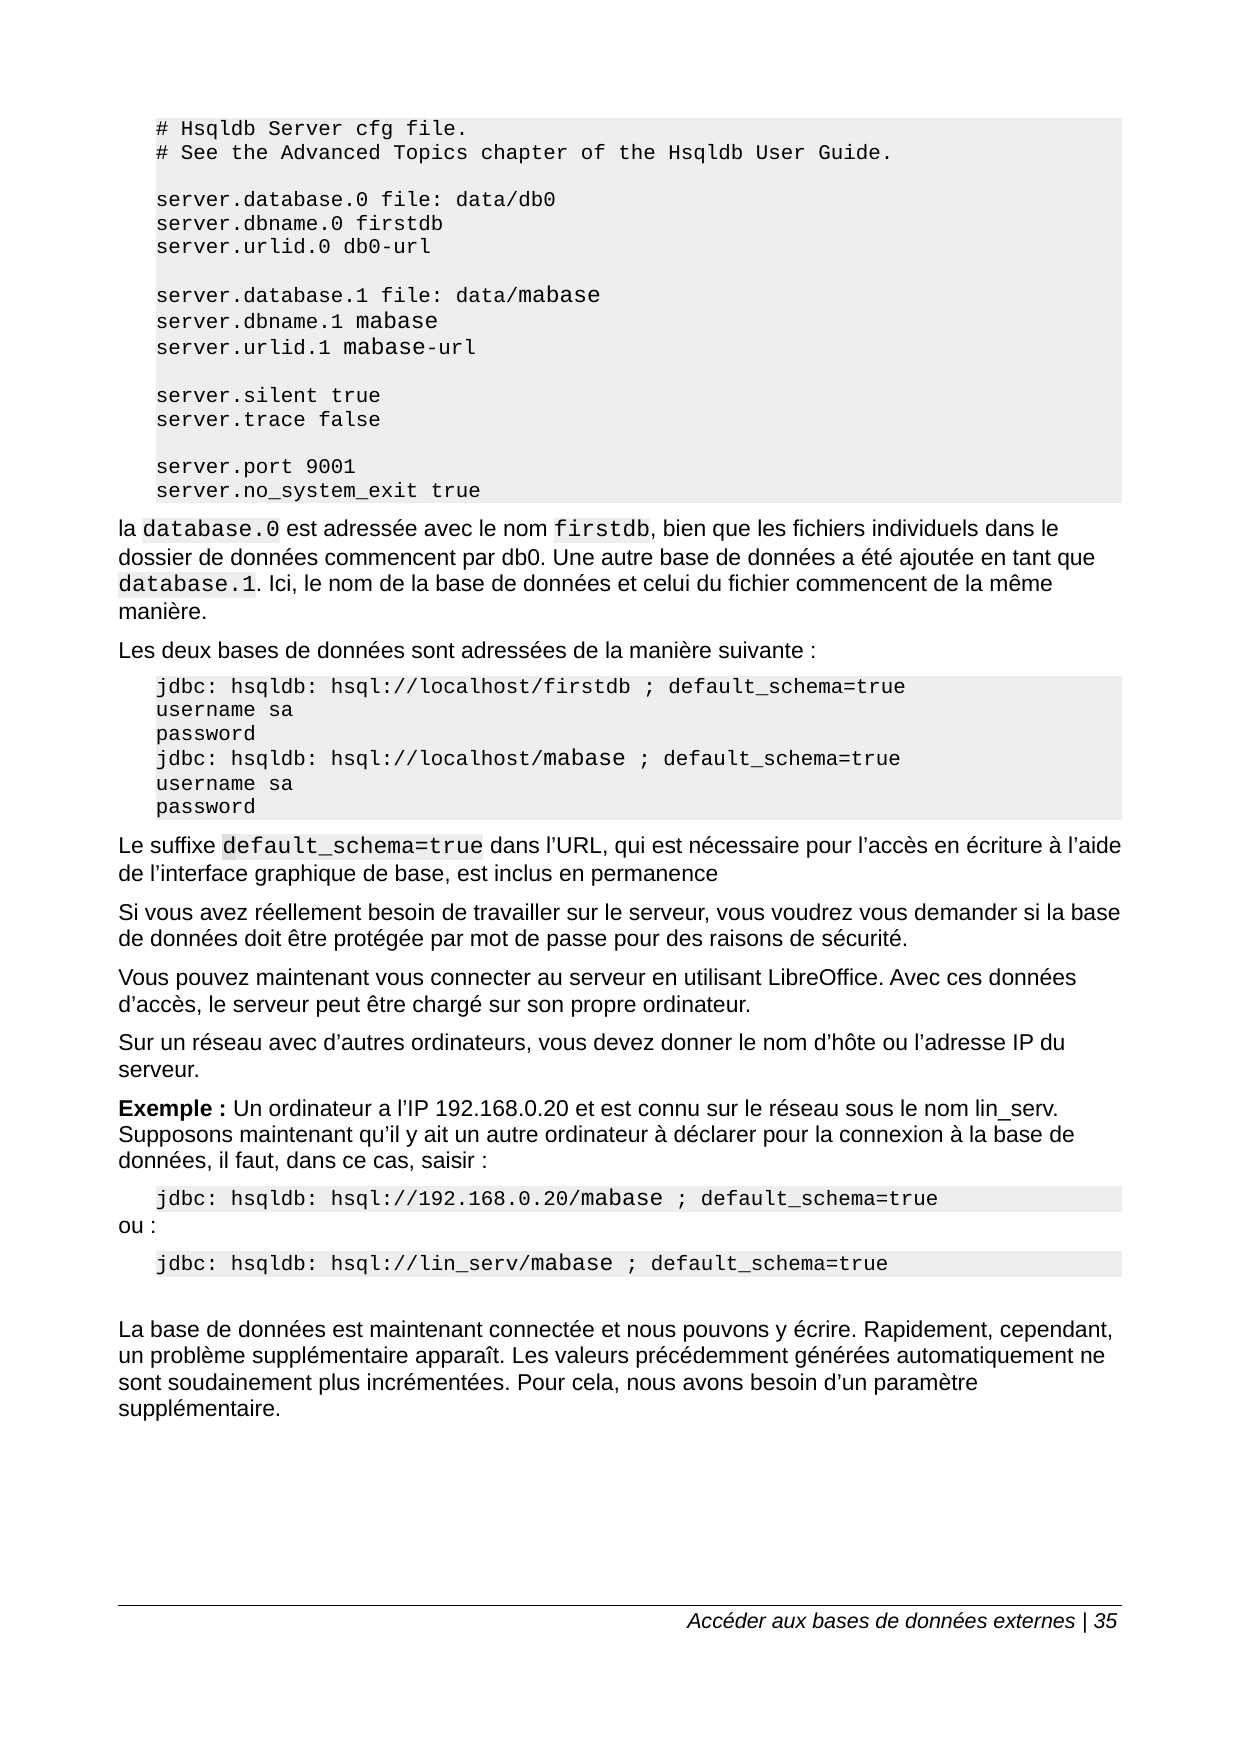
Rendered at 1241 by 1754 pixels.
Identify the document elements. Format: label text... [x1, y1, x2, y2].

text server.database.1 file: data/mabase [156, 284, 1122, 309]
text Si vous avez réellement besoin de travailler sur le serveur, vous voudrez vous demander si la base de données doit être protégée par mot de passe pour des raisons de sécurité. [118, 899, 1122, 952]
text server.dbname.0 firstdb [156, 213, 1122, 236]
text server.urlid.0 db0-url [156, 236, 1122, 260]
text server.port 9001 [156, 456, 1122, 480]
text ou : [118, 1212, 1122, 1238]
text # Hsqldb Server cfg file. [156, 118, 1122, 142]
text server.database.0 file: data/db0 [156, 189, 1122, 213]
text Le suffixe default_schema=true dans l’URL, qui est nécessaire pour l’accès en écriture à l’aide de l’interface graphique de base, est inclus en permanence [118, 832, 1122, 886]
text # See the Advanced Topics chapter of the Hsqldb User Guide. [156, 142, 1122, 165]
text server.trace false [156, 409, 1122, 432]
text Vous pouvez maintenant vous connecter au serveur en utilisant LibreOffice. Avec ces données d’accès, le serveur peut être chargé sur son propre ordinateur. [118, 964, 1122, 1017]
text Sur un réseau avec d’autres ordinateurs, vous devez donner le nom d’hôte ou l’adresse IP du serveur. [118, 1029, 1122, 1082]
text jdbc: hsqldb: hsql://localhost/mabase ; default_schema=true username sa password [156, 747, 1122, 820]
text La base de données est maintenant connectée et nous pouvons y écrire. Rapidement, cependant, un problème supplémentaire apparaît. Les valeurs précédemment générées automatiquement ne sont soudainement plus incrémentées. Pour cela, nous avons besoin d’un paramètre supplémentaire. [118, 1316, 1122, 1421]
text Les deux bases de données sont adressées de la manière suivante : [118, 637, 1122, 663]
text Exemple : Un ordinateur a l’IP 192.168.0.20 et est connu sur le réseau sous le nom lin_serv. Supposons maintenant qu’il y ait un autre ordinateur à déclarer pour la connexion à la base de données, il faut, dans ce cas, saisir : [118, 1094, 1122, 1174]
text server.silent true [156, 385, 1122, 409]
text jdbc: hsqldb: hsql://192.168.0.20/mabase ; default_schema=true [156, 1186, 1122, 1212]
text server.dbname.1 mabase [156, 309, 1122, 336]
text la database.0 est adressée avec le nom firstdb, bien que les fichiers individuels dans le dossier de données commencent par db0. Une autre base de données a été ajoutée en tant que database.1. Ici, le nom de la base de données et celui du fichier commencent de la même manière. [118, 515, 1122, 624]
text server.urlid.1 mabase-url [156, 336, 1122, 361]
text jdbc: hsqldb: hsql://lin_serv/mabase ; default_schema=true [156, 1251, 1122, 1277]
text jdbc: hsqldb: hsql://localhost/firstdb ; default_schema=true username sa password [156, 676, 1122, 747]
text server.no_system_exit true [156, 480, 1122, 503]
